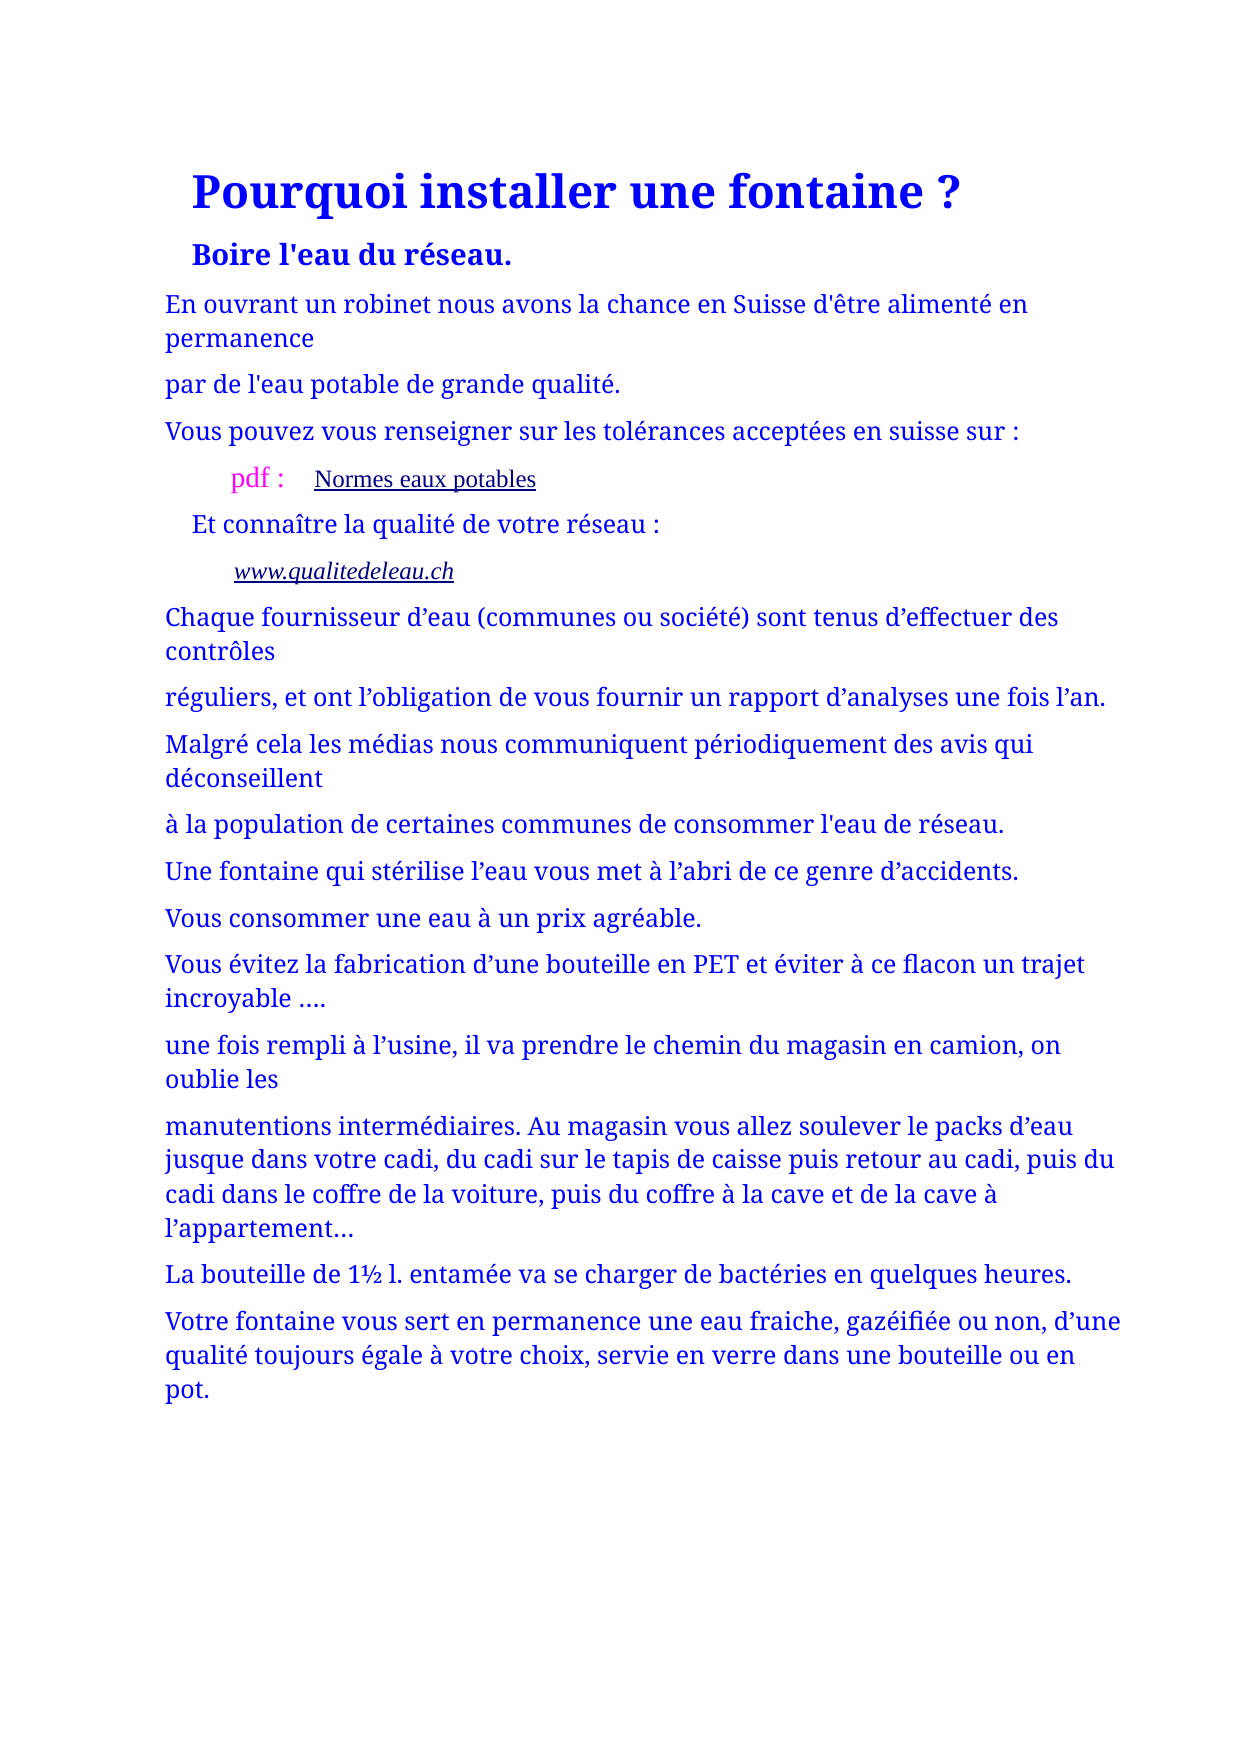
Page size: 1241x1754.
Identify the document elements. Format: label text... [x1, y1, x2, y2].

text Boire l'eau du réseau. [118, 234, 1122, 274]
text une fois rempli à l’usine, il va prendre le chemin du magasin en camion, on oublie les [165, 1027, 1122, 1096]
text www.qualitedeleau.ch [165, 553, 1122, 587]
text Une fontaine qui stérilise l’eau vous met à l’abri de ce genre d’accidents. [165, 854, 1122, 888]
text Chaque fournisseur d’eau (communes ou société) sont tenus d’effectuer des contrôles [165, 599, 1122, 667]
text Vous évitez la fabrication d’une bouteille en PET et éviter à ce flacon un trajet incroyable …. [165, 947, 1122, 1015]
text pdf : Normes eaux potables [118, 460, 1122, 494]
text manutentions intermédiaires. Au magasin vous allez soulever le packs d’eau jusque dans votre cadi, du cadi sur le tapis de caisse puis retour au cadi, puis du cadi dans le coffre de la voiture, puis du coffre à la cave et de la cave à l’appartement… [165, 1108, 1122, 1244]
text Vous consommer une eau à un prix agréable. [165, 900, 1122, 934]
text Pourquoi installer une fontaine ? [118, 159, 1122, 222]
text Votre fontaine vous sert en permanence une eau fraiche, gazéifiée ou non, d’une qualité toujours égale à votre choix, servie en verre dans une bouteille ou en pot. [165, 1303, 1122, 1406]
text par de l'eau potable de grande qualité. [165, 367, 1122, 401]
text à la population de certaines communes de consommer l'eau de réseau. [165, 807, 1122, 841]
text Vous pouvez vous renseigner sur les tolérances acceptées en suisse sur : [165, 414, 1122, 448]
text Et connaître la qualité de votre réseau : [118, 506, 1122, 540]
text réguliers, et ont l’obligation de vous fournir un rapport d’analyses une fois l’an. [165, 680, 1122, 714]
text En ouvrant un robinet nous avons la chance en Suisse d'être alimenté en permanence [165, 286, 1122, 354]
text Malgré cela les médias nous communiquent périodiquement des avis qui déconseillent [165, 727, 1122, 795]
text La bouteille de 1½ l. entamée va se charger de bactéries en quelques heures. [165, 1257, 1122, 1291]
